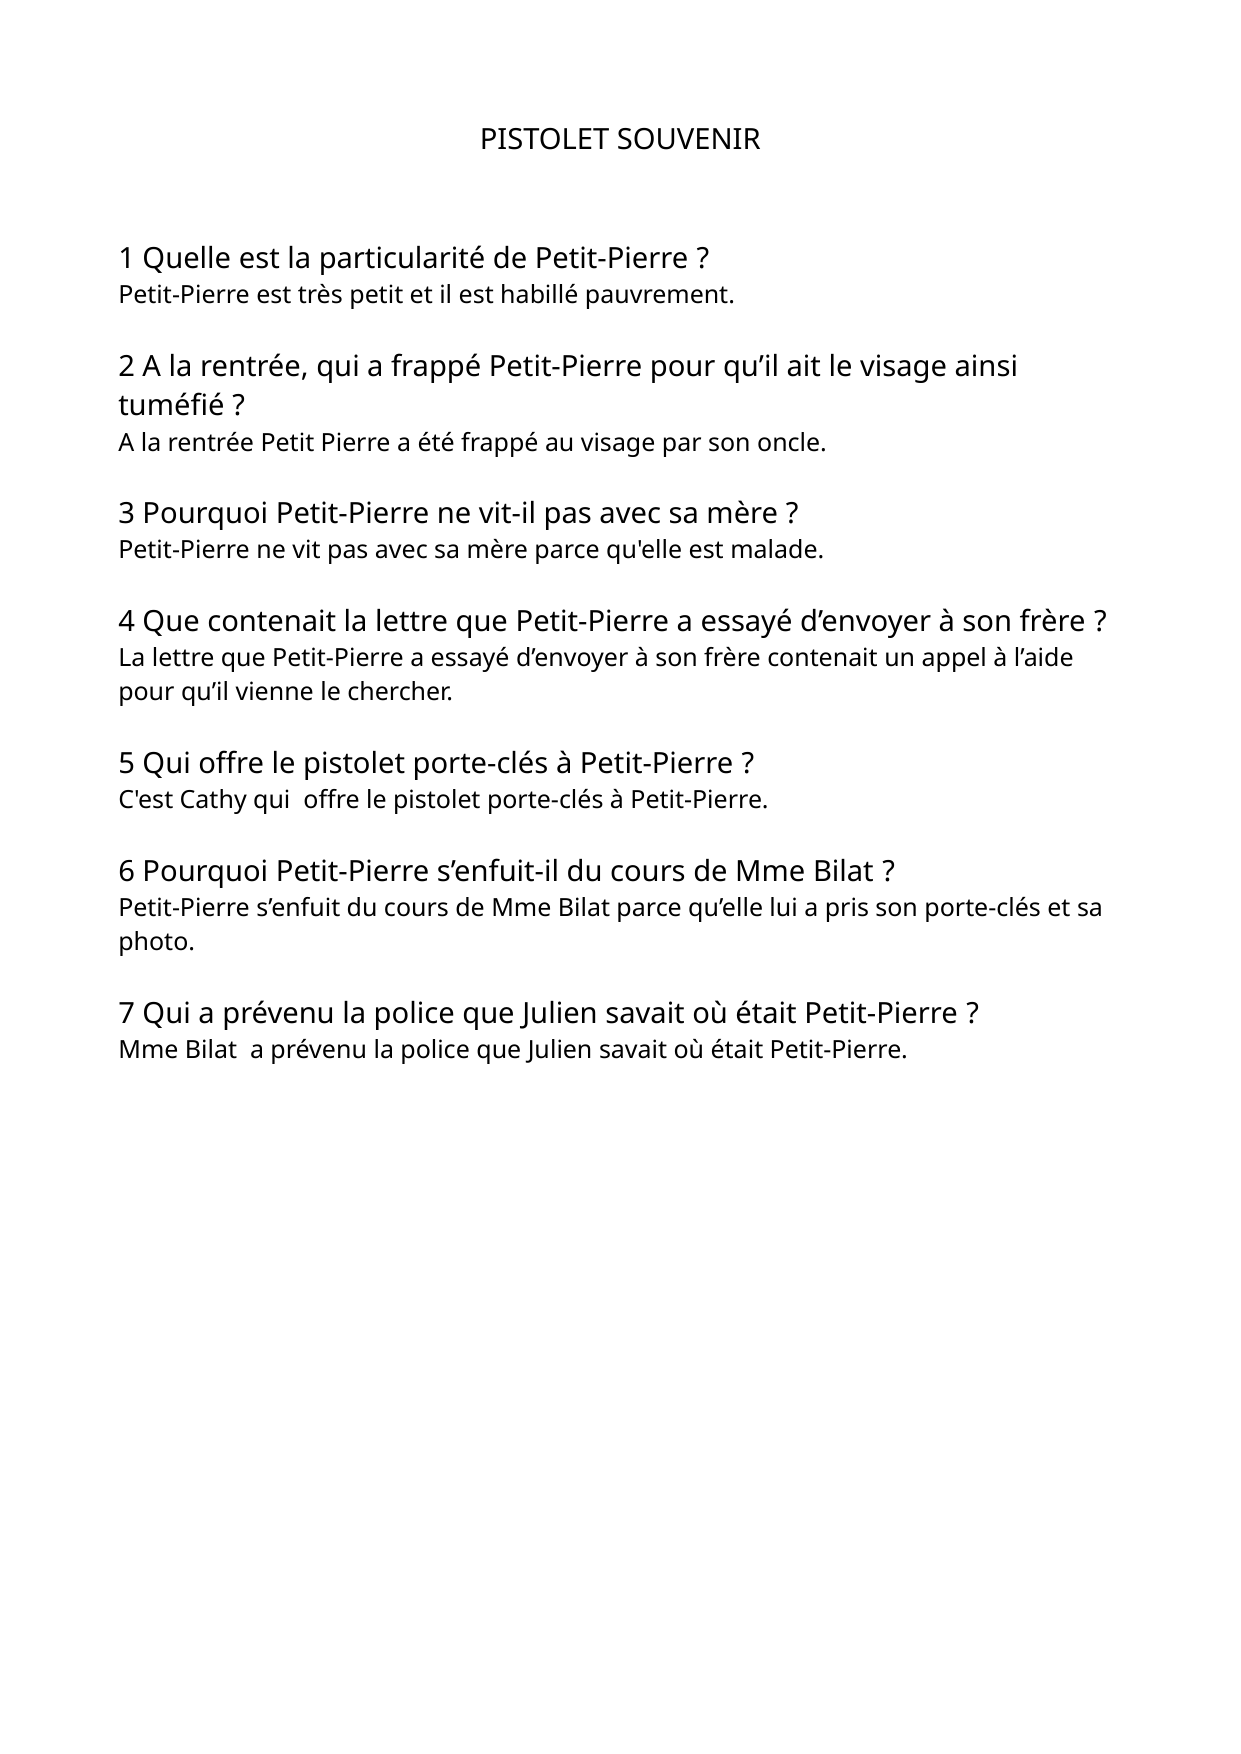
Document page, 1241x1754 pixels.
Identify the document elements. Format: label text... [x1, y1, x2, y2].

text 2 A la rentrée, qui a frappé Petit-Pierre pour qu’il ait le visage ainsi tuméfié ? [118, 345, 1122, 424]
text 6 Pourquoi Petit-Pierre s’enfuit-il du cours de Mme Bilat ? [118, 850, 1122, 890]
text Petit-Pierre est très petit et il est habillé pauvrement. [118, 277, 1122, 311]
text Petit-Pierre ne vit pas avec sa mère parce qu'elle est malade. [118, 532, 1122, 566]
text 5 Qui offre le pistolet porte-clés à Petit-Pierre ? [118, 742, 1122, 782]
text La lettre que Petit-Pierre a essayé d’envoyer à son frère contenait un appel à l’aide pour qu’il vienne le chercher. [118, 640, 1122, 708]
text C'est Cathy qui offre le pistolet porte-clés à Petit-Pierre. [118, 782, 1122, 816]
text PISTOLET SOUVENIR [118, 118, 1122, 158]
text 7 Qui a prévenu la police que Julien savait où était Petit-Pierre ? [118, 992, 1122, 1032]
text 4 Que contenait la lettre que Petit-Pierre a essayé d’envoyer à son frère ? [118, 600, 1122, 640]
text 3 Pourquoi Petit-Pierre ne vit-il pas avec sa mère ? [118, 492, 1122, 532]
text Mme Bilat a prévenu la police que Julien savait où était Petit-Pierre. [118, 1032, 1122, 1066]
text Petit-Pierre s’enfuit du cours de Mme Bilat parce qu’elle lui a pris son porte-clés et sa photo. [118, 890, 1122, 958]
text A la rentrée Petit Pierre a été frappé au visage par son oncle. [118, 424, 1122, 458]
text 1 Quelle est la particularité de Petit-Pierre ? [118, 237, 1122, 277]
